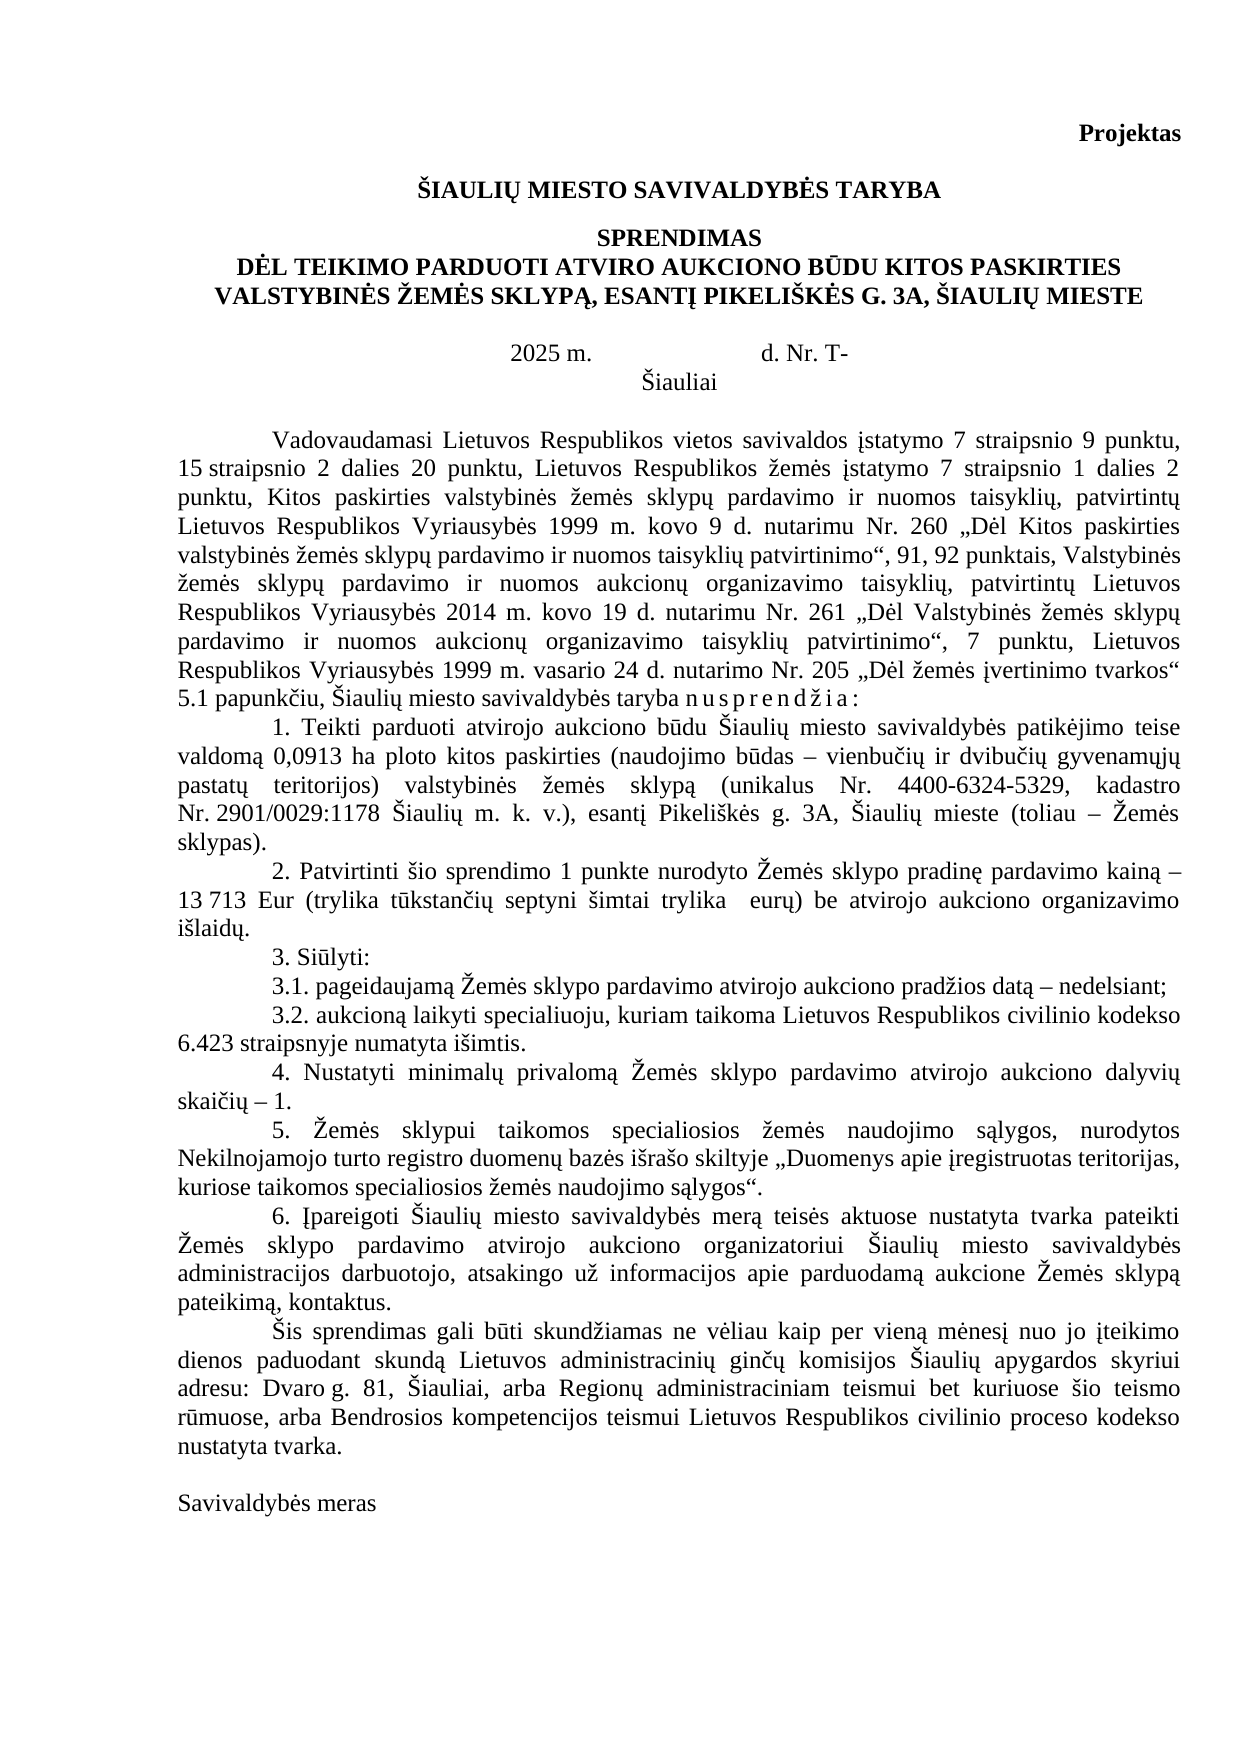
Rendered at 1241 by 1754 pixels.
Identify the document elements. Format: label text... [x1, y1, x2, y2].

text Savivaldybės meras [177, 1488, 1181, 1517]
text 2025 m. d. Nr. T- [177, 338, 1181, 367]
text 5. Žemės sklypui taikomos specialiosios žemės naudojimo sąlygos, nurodytos Nekilnojamojo turto registro duomenų bazės išrašo skiltyje „Duomenys apie įregistruotas teritorijas, kuriose taikomos specialiosios žemės naudojimo sąlygos“. [177, 1115, 1181, 1201]
text 3.1. pageidaujamą Žemės sklypo pardavimo atvirojo aukciono pradžios datą – nedelsiant; [177, 971, 1181, 1000]
text ŠIAULIŲ MIESTO SAVIVALDYBĖS TARYBA [177, 176, 1181, 204]
text 1. Teikti parduoti atvirojo aukciono būdu Šiaulių miesto savivaldybės patikėjimo teise valdomą 0,0913 ha ploto kitos paskirties (naudojimo būdas – vienbučių ir dvibučių gyvenamųjų pastatų teritorijos) valstybinės žemės sklypą (unikalus Nr. 4400-6324-5329, kadastro Nr. 2901/0029:1178 Šiaulių m. k. v.), esantį Pikeliškės g. 3A, Šiaulių mieste (toliau – Žemės sklypas). [177, 712, 1181, 856]
text 3. Siūlyti: [177, 942, 1181, 971]
text 2. Patvirtinti šio sprendimo 1 punkte nurodyto Žemės sklypo pradinę pardavimo kainą – 13 713 Eur (trylika tūkstančių septyni šimtai trylika eurų) be atvirojo aukciono organizavimo išlaidų. [177, 856, 1181, 942]
text 4. Nustatyti minimalų privalomą Žemės sklypo pardavimo atvirojo aukciono dalyvių skaičių – 1. [177, 1057, 1181, 1115]
text 6. Įpareigoti Šiaulių miesto savivaldybės merą teisės aktuose nustatyta tvarka pateikti Žemės sklypo pardavimo atvirojo aukciono organizatoriui Šiaulių miesto savivaldybės administracijos darbuotojo, atsakingo už informacijos apie parduodamą aukcione Žemės sklypą pateikimą, kontaktus. [177, 1201, 1181, 1316]
text Projektas [177, 118, 1181, 147]
text DĖL TEIKIMO PARDUOTI ATVIRO AUKCIONO BŪDU KITOS PASKIRTIES VALSTYBINĖS ŽEMĖS SKLYPĄ, ESANTĮ PIKELIŠKĖS G. 3A, ŠIAULIŲ MIESTE [177, 252, 1181, 310]
text Vadovaudamasi Lietuvos Respublikos vietos savivaldos įstatymo 7 straipsnio 9 punktu, 15 straipsnio 2 dalies 20 punktu, Lietuvos Respublikos žemės įstatymo 7 straipsnio 1 dalies 2 punktu, Kitos paskirties valstybinės žemės sklypų pardavimo ir nuomos taisyklių, patvirtintų Lietuvos Respublikos Vyriausybės 1999 m. kovo 9 d. nutarimu Nr. 260 „Dėl Kitos paskirties valstybinės žemės sklypų pardavimo ir nuomos taisyklių patvirtinimo“, 91, 92 punktais, Valstybinės žemės sklypų pardavimo ir nuomos aukcionų organizavimo taisyklių, patvirtintų Lietuvos Respublikos Vyriausybės 2014 m. kovo 19 d. nutarimu Nr. 261 „Dėl Valstybinės žemės sklypų pardavimo ir nuomos aukcionų organizavimo taisyklių patvirtinimo“, 7 punktu, Lietuvos Respublikos Vyriausybės 1999 m. vasario 24 d. nutarimo Nr. 205 „Dėl žemės įvertinimo tvarkos“ 5.1 papunkčiu, Šiaulių miesto savivaldybės taryba nusprendžia: [177, 425, 1181, 712]
text Šiauliai [177, 367, 1181, 396]
text Šis sprendimas gali būti skundžiamas ne vėliau kaip per vieną mėnesį nuo jo įteikimo dienos paduodant skundą Lietuvos administracinių ginčų komisijos Šiaulių apygardos skyriui adresu: Dvaro g. 81, Šiauliai, arba Regionų administraciniam teismui bet kuriuose šio teismo rūmuose, arba Bendrosios kompetencijos teismui Lietuvos Respublikos civilinio proceso kodekso nustatyta tvarka. [177, 1316, 1181, 1460]
text SPRENDIMAS [177, 223, 1181, 252]
text 3.2. aukcioną laikyti specialiuoju, kuriam taikoma Lietuvos Respublikos civilinio kodekso 6.423 straipsnyje numatyta išimtis. [177, 1000, 1181, 1057]
